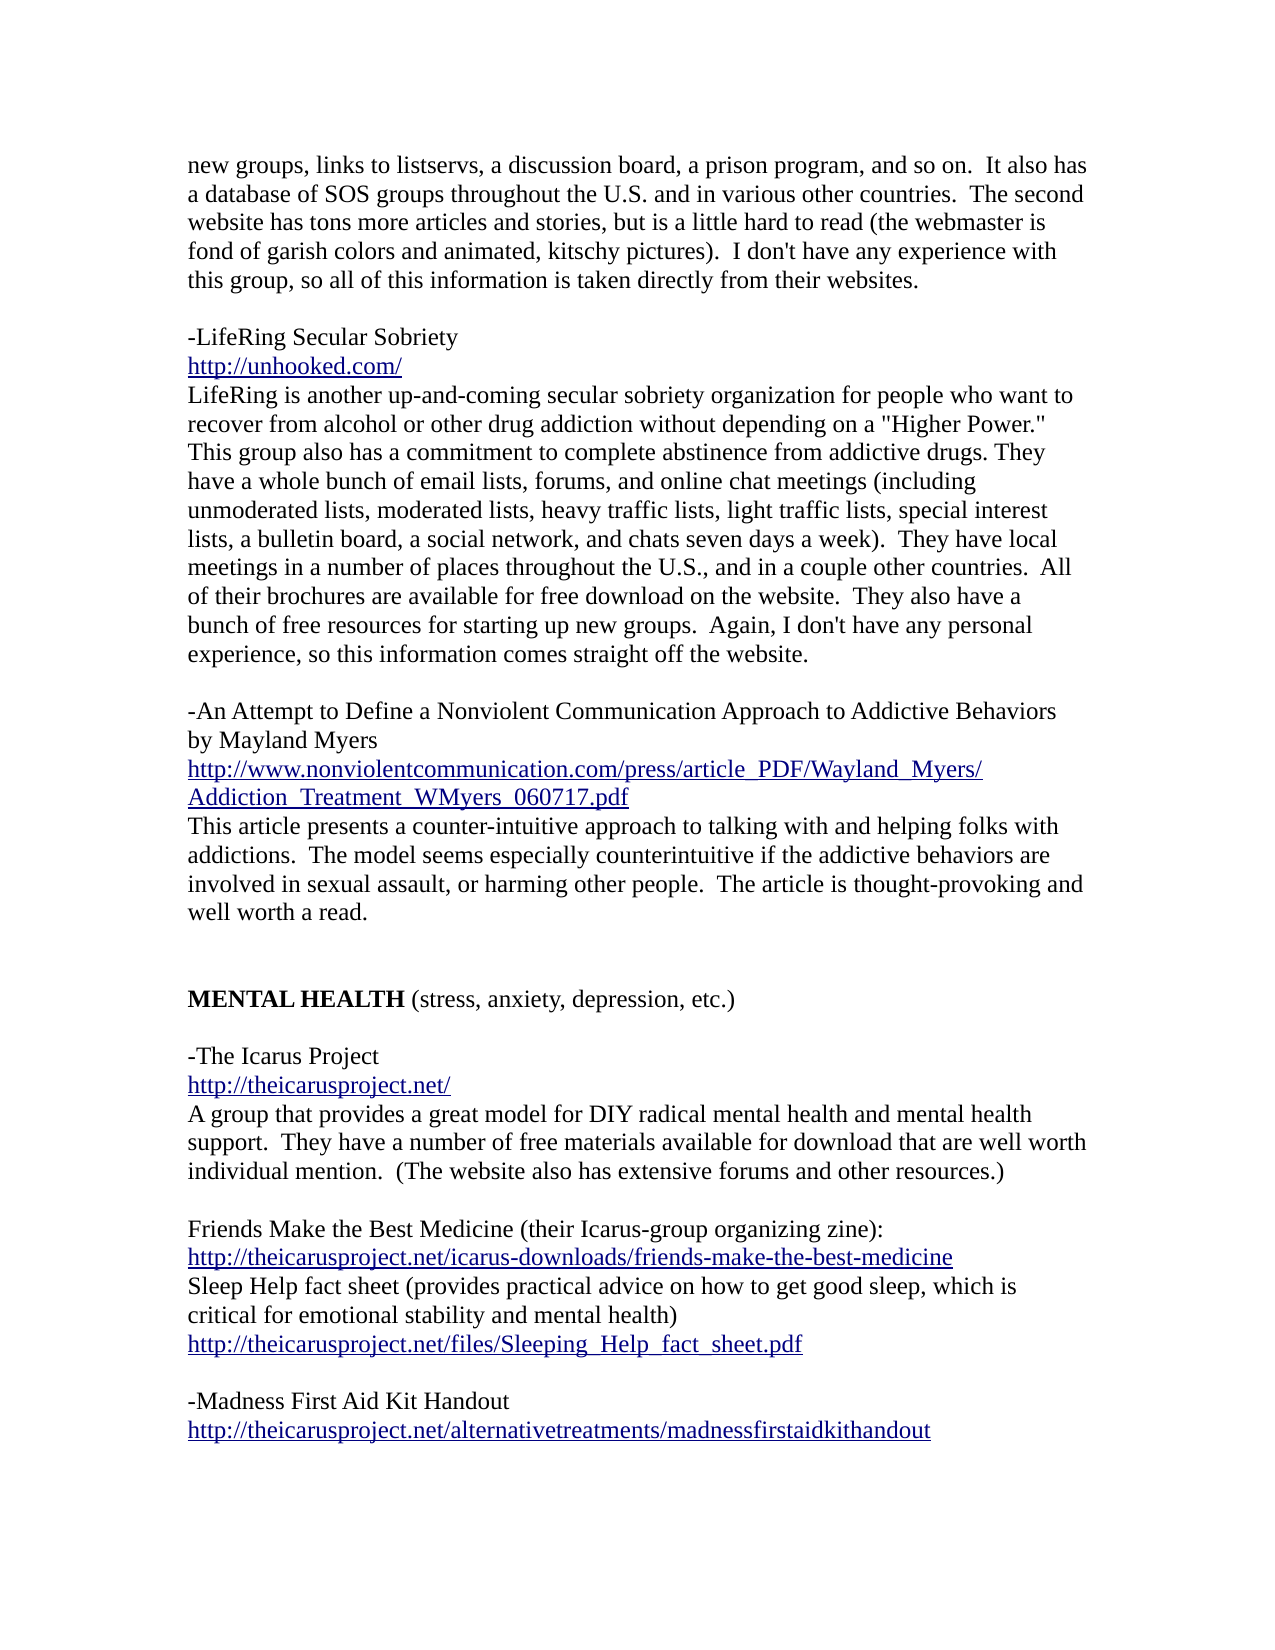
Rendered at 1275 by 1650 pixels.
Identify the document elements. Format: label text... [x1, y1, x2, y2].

text http://unhooked.com/ [187, 351, 1087, 380]
text This article presents a counter-intuitive approach to talking with and helping folks with addictions. The model seems especially counterintuitive if the addictive behaviors are involved in sexual assault, or harming other people. The article is thought-provoking and well worth a read. [187, 811, 1087, 926]
text -The Icarus Project [187, 1041, 1087, 1070]
text MENTAL HEALTH (stress, anxiety, depression, etc.) [187, 984, 1087, 1012]
text http://theicarusproject.net/icarus-downloads/friends-make-the-best-medicine [187, 1242, 1087, 1271]
text http://theicarusproject.net/alternativetreatments/madnessfirstaidkithandout [187, 1415, 1087, 1444]
text A group that provides a great model for DIY radical mental health and mental health support. They have a number of free materials available for download that are well worth individual mention. (The website also has extensive forums and other resources.) [187, 1099, 1087, 1185]
text -LifeRing Secular Sobriety [187, 322, 1087, 351]
text Sleep Help fact sheet (provides practical advice on how to get good sleep, which is critical for emotional stability and mental health) [187, 1271, 1087, 1329]
text -An Attempt to Define a Nonviolent Communication Approach to Addictive Behaviors by Mayland Myers [187, 696, 1087, 754]
text Friends Make the Best Medicine (their Icarus-group organizing zine): [187, 1214, 1087, 1242]
text http://theicarusproject.net/files/Sleeping_Help_fact_sheet.pdf [187, 1329, 1087, 1357]
text -Madness First Aid Kit Handout [187, 1386, 1087, 1415]
text http://www.nonviolentcommunication.com/press/article_PDF/Wayland_Myers/Addiction_Treatment_WMyers_060717.pdf [187, 754, 1087, 811]
text LifeRing is another up-and-coming secular sobriety organization for people who want to recover from alcohol or other drug addiction without depending on a "Higher Power." This group also has a commitment to complete abstinence from addictive drugs. They have a whole bunch of email lists, forums, and online chat meetings (including unmoderated lists, moderated lists, heavy traffic lists, light traffic lists, special interest lists, a bulletin board, a social network, and chats seven days a week). They have local meetings in a number of places throughout the U.S., and in a couple other countries. All of their brochures are available for free download on the website. They also have a bunch of free resources for starting up new groups. Again, I don't have any personal experience, so this information comes straight off the website. [187, 380, 1087, 667]
text http://theicarusproject.net/ [187, 1070, 1087, 1099]
text new groups, links to listservs, a discussion board, a prison program, and so on. It also has a database of SOS groups throughout the U.S. and in various other countries. The second website has tons more articles and stories, but is a little hard to read (the webmaster is fond of garish colors and animated, kitschy pictures). I don't have any experience with this group, so all of this information is taken directly from their websites. [187, 150, 1087, 294]
